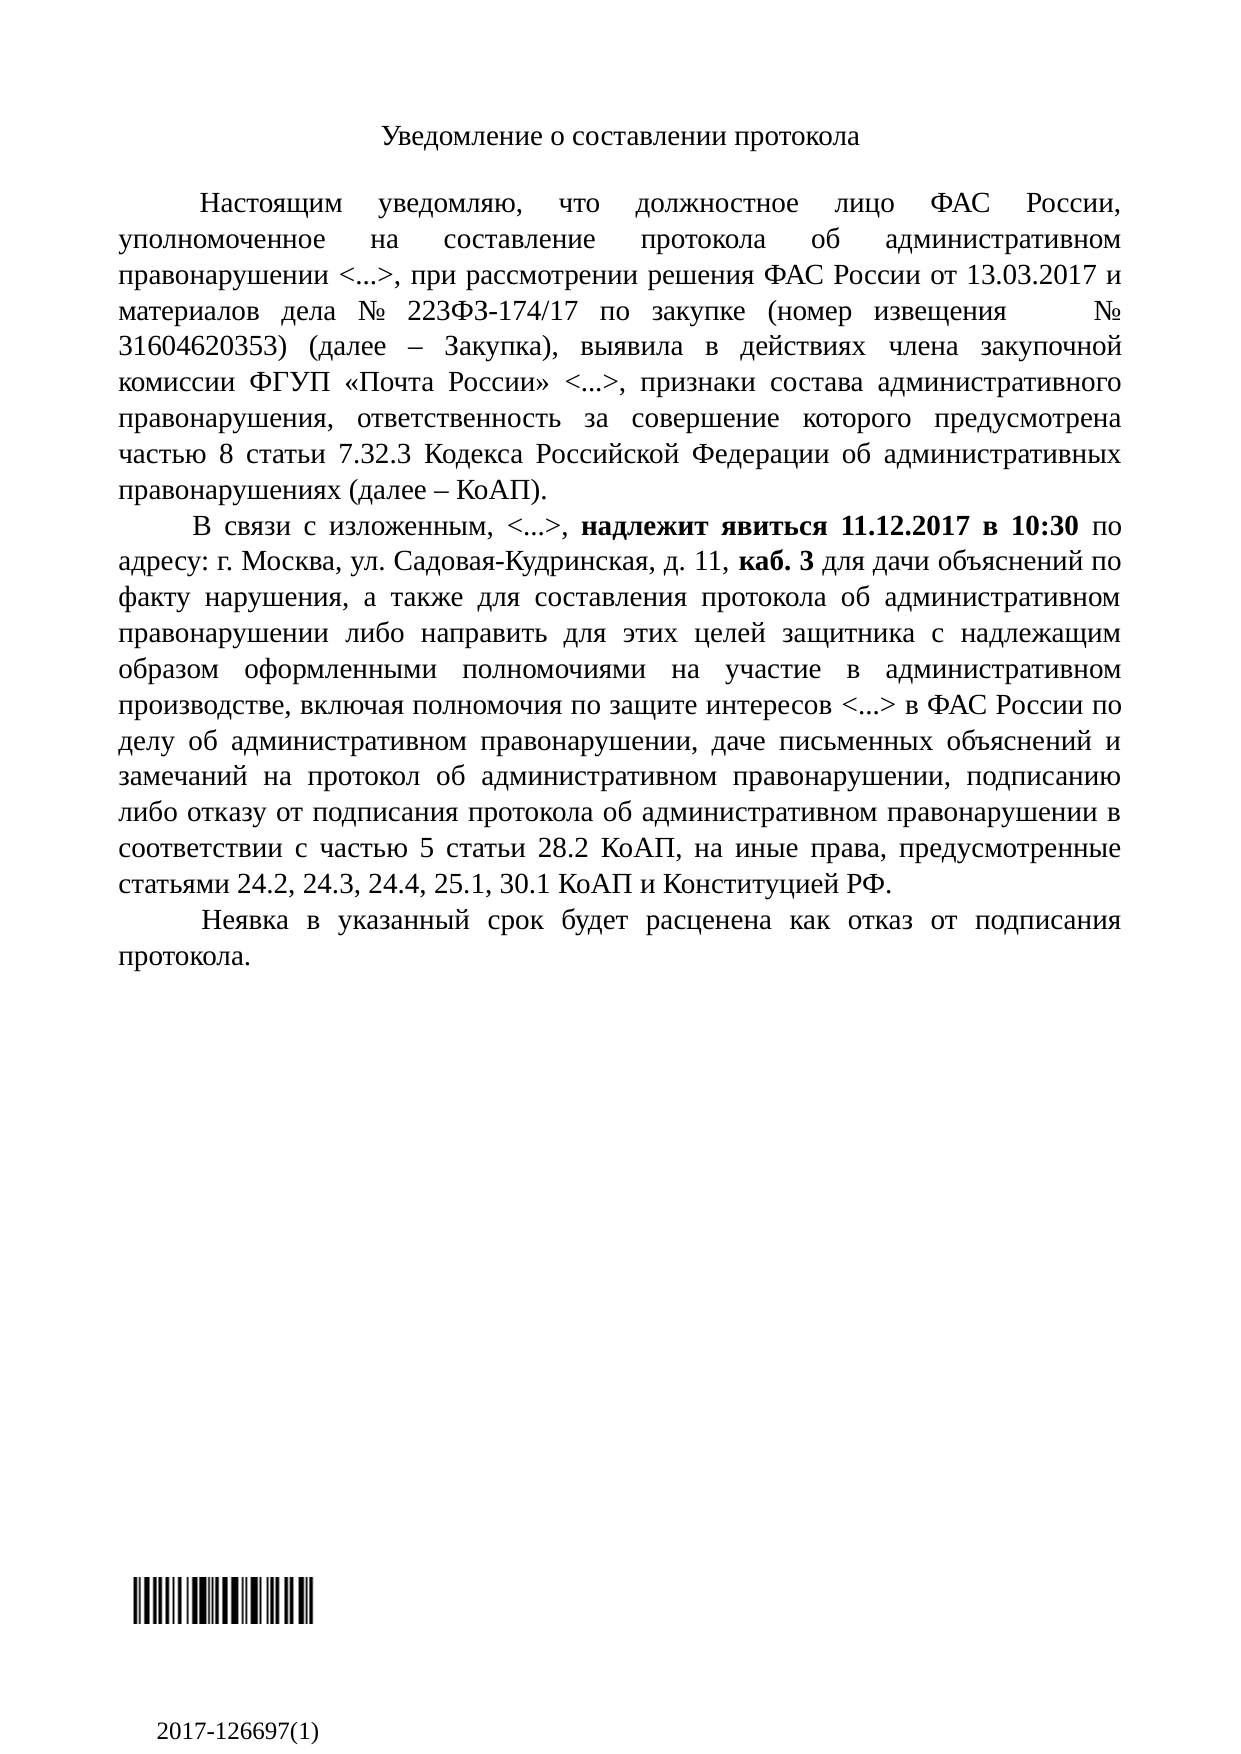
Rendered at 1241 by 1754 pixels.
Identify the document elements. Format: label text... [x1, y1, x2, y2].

picture [118, 1577, 331, 1624]
text Настоящим уведомляю, что должностное лицо ФАС России, уполномоченное на составление протокола об административном правонарушении <...>, при рассмотрении решения ФАС России от 13.03.2017 и материалов дела № 223ФЗ-174/17 по закупке (номер извещения № 31604620353) (далее – Закупка), выявила в действиях члена закупочной комиссии ФГУП «Почта России» <...>, признаки состава административного правонарушения, ответственность за совершение которого предусмотрена частью 8 статьи 7.32.3 Кодекса Российской Федерации об административных правонарушениях (далее – КоАП). [118, 185, 1122, 505]
text Неявка в указанный срок будет расценена как отказ от подписания протокола. [118, 902, 1122, 971]
text В связи с изложенным, <...>, надлежит явиться 11.12.2017 в 10:30 по адресу: г. Москва, ул. Садовая-Кудринская, д. 11, каб. 3 для дачи объяснений по факту нарушения, а также для составления протокола об административном правонарушении либо направить для этих целей защитника с надлежащим образом оформленными полномочиями на участие в административном производстве, включая полномочия по защите интересов <...> в ФАС России по делу об административном правонарушении, даче письменных объяснений и замечаний на протокол об административном правонарушении, подписанию либо отказу от подписания протокола об административном правонарушении в соответствии с частью 5 статьи 28.2 КоАП, на иные права, предусмотренные статьями 24.2, 24.3, 24.4, 25.1, 30.1 КоАП и Конституцией РФ. [118, 508, 1122, 899]
text Уведомление о составлении протокола [118, 118, 1122, 152]
